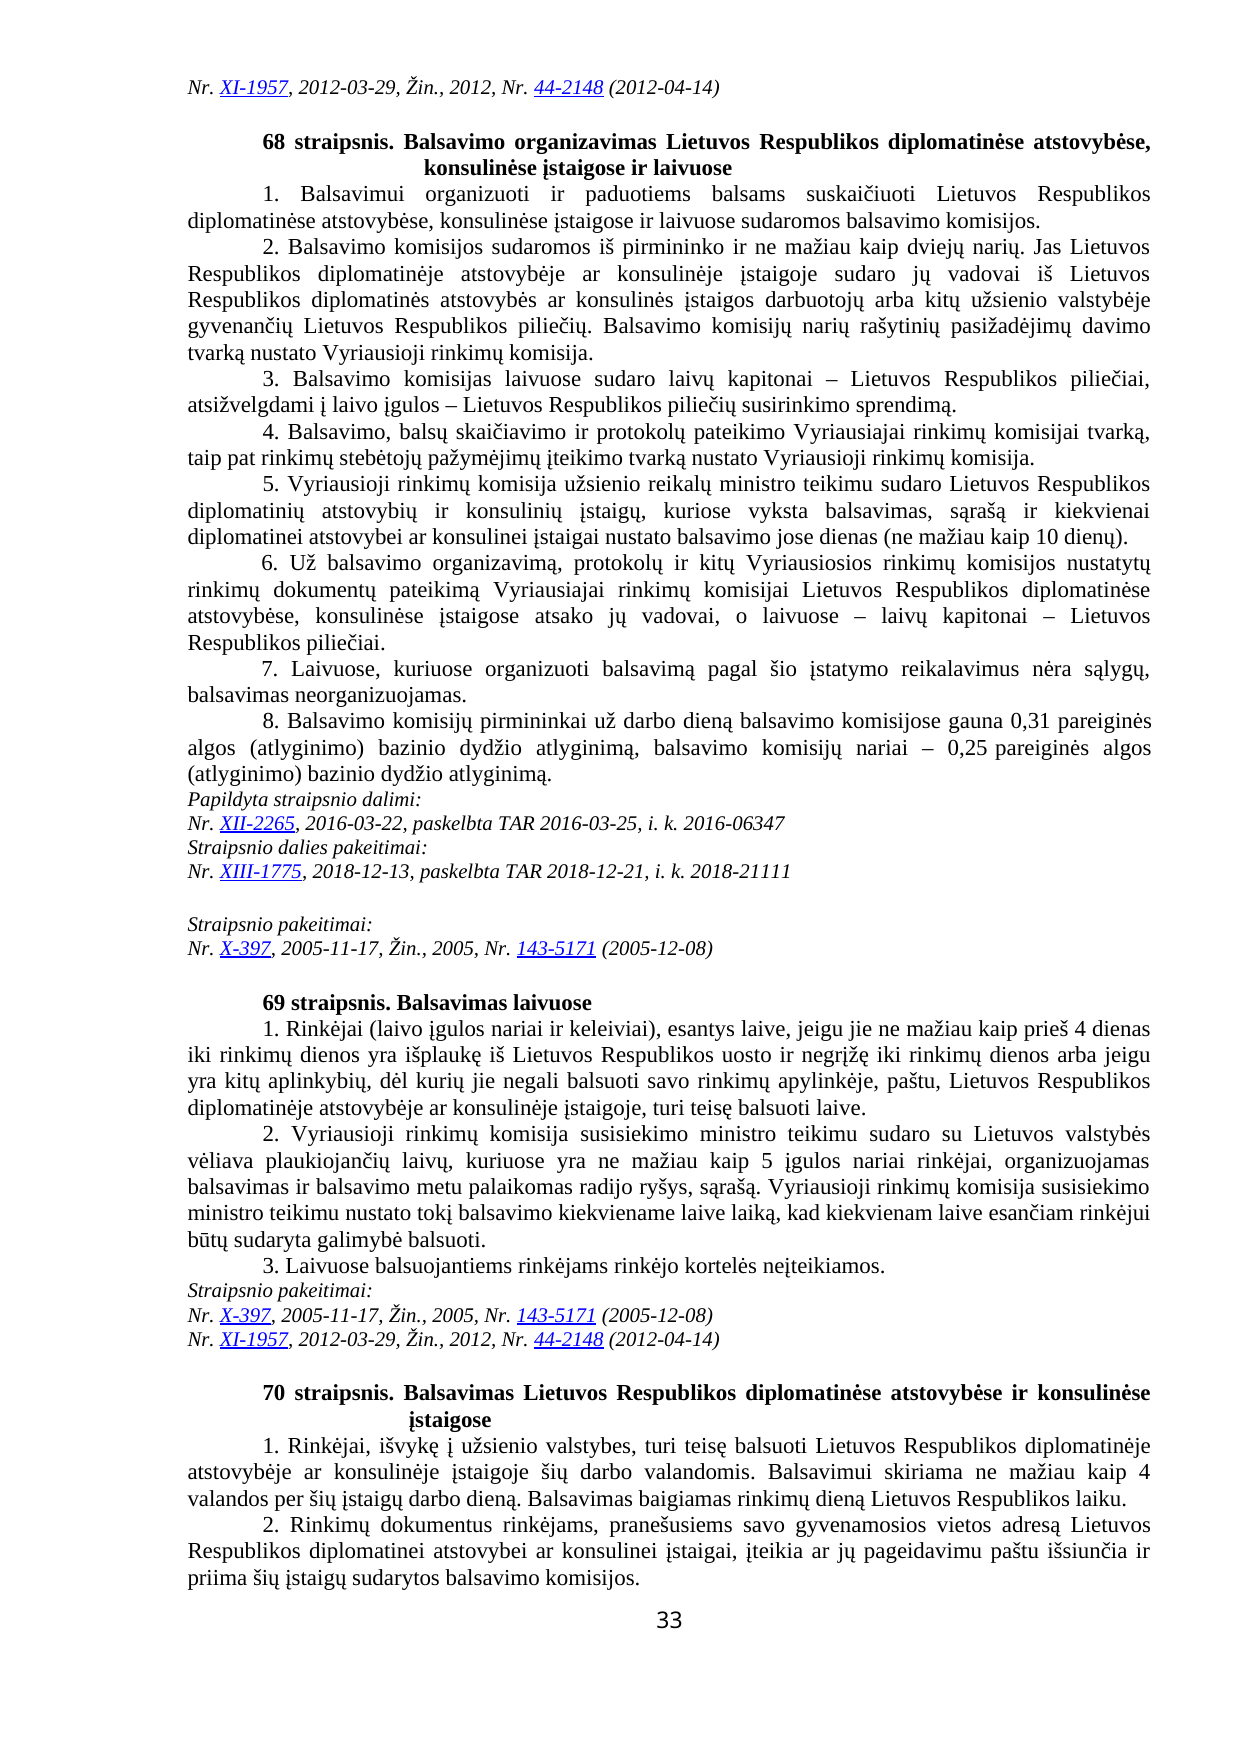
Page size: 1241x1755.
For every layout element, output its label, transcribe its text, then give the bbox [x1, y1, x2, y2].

text 1. Rinkėjai (laivo įgulos nariai ir keleiviai), esantys laive, jeigu jie ne mažiau kaip prieš 4 dienas iki rinkimų dienos yra išplaukę iš Lietuvos Respublikos uosto ir negrįžę iki rinkimų dienos arba jeigu yra kitų aplinkybių, dėl kurių jie negali balsuoti savo rinkimų apylinkėje, paštu, Lietuvos Respublikos diplomatinėje atstovybėje ar konsulinėje įstaigoje, turi teisę balsuoti laive. [187, 1015, 1152, 1120]
text Straipsnio pakeitimai: [187, 1278, 1152, 1302]
text 1. Balsavimui organizuoti ir paduotiems balsams suskaičiuoti Lietuvos Respublikos diplomatinėse atstovybėse, konsulinėse įstaigose ir laivuose sudaromos balsavimo komisijos. [187, 181, 1152, 233]
text Nr. XIII-1775, 2018-12-13, paskelbta TAR 2018-12-21, i. k. 2018-21111 [187, 859, 1152, 883]
text Nr. XI-1957, 2012-03-29, Žin., 2012, Nr. 44-2148 (2012-04-14) [187, 1327, 1152, 1351]
text Nr. XII-2265, 2016-03-22, paskelbta TAR 2016-03-25, i. k. 2016-06347 [187, 811, 1152, 835]
text 1. Rinkėjai, išvykę į užsienio valstybes, turi teisę balsuoti Lietuvos Respublikos diplomatinėje atstovybėje ar konsulinėje įstaigoje šių darbo valandomis. Balsavimui skiriama ne mažiau kaip 4 valandos per šių įstaigų darbo dieną. Balsavimas baigiamas rinkimų dieną Lietuvos Respublikos laiku. [187, 1432, 1152, 1511]
text 4. Balsavimo, balsų skaičiavimo ir protokolų pateikimo Vyriausiajai rinkimų komisijai tvarką, taip pat rinkimų stebėtojų pažymėjimų įteikimo tvarką nustato Vyriausioji rinkimų komisija. [187, 418, 1152, 470]
text 5. Vyriausioji rinkimų komisija užsienio reikalų ministro teikimu sudaro Lietuvos Respublikos diplomatinių atstovybių ir konsulinių įstaigų, kuriose vyksta balsavimas, sąrašą ir kiekvienai diplomatinei atstovybei ar konsulinei įstaigai nustato balsavimo jose dienas (ne mažiau kaip 10 dienų). [187, 470, 1152, 549]
text Nr. XI-1957, 2012-03-29, Žin., 2012, Nr. 44-2148 (2012-04-14) [187, 75, 1152, 99]
text 69 straipsnis. Balsavimas laivuose [187, 988, 1152, 1015]
text Nr. X-397, 2005-11-17, Žin., 2005, Nr. 143-5171 (2005-12-08) [187, 1302, 1152, 1327]
text 2. Balsavimo komisijos sudaromos iš pirmininko ir ne mažiau kaip dviejų narių. Jas Lietuvos Respublikos diplomatinėje atstovybėje ar konsulinėje įstaigoje sudaro jų vadovai iš Lietuvos Respublikos diplomatinės atstovybės ar konsulinės įstaigos darbuotojų arba kitų užsienio valstybėje gyvenančių Lietuvos Respublikos piliečių. Balsavimo komisijų narių rašytinių pasižadėjimų davimo tvarką nustato Vyriausioji rinkimų komisija. [187, 233, 1152, 365]
text 68 straipsnis. Balsavimo organizavimas Lietuvos Respublikos diplomatinėse atstovybėse, konsulinėse įstaigose ir laivuose [262, 128, 1152, 181]
text Papildyta straipsnio dalimi: [187, 787, 1152, 811]
text 8. Balsavimo komisijų pirmininkai už darbo dieną balsavimo komisijose gauna 0,31 pareiginės algos (atlyginimo) bazinio dydžio atlyginimą, balsavimo komisijų nariai – 0,25 pareiginės algos (atlyginimo) bazinio dydžio atlyginimą. [187, 708, 1152, 787]
text 6. Už balsavimo organizavimą, protokolų ir kitų Vyriausiosios rinkimų komisijos nustatytų rinkimų dokumentų pateikimą Vyriausiajai rinkimų komisijai Lietuvos Respublikos diplomatinėse atstovybėse, konsulinėse įstaigose atsako jų vadovai, o laivuose – laivų kapitonai – Lietuvos Respublikos piliečiai. [187, 549, 1152, 655]
text 7. Laivuose, kuriuose organizuoti balsavimą pagal šio įstatymo reikalavimus nėra sąlygų, balsavimas neorganizuojamas. [187, 655, 1152, 708]
text 3. Laivuose balsuojantiems rinkėjams rinkėjo kortelės neįteikiamos. [187, 1252, 1152, 1278]
text Straipsnio dalies pakeitimai: [187, 835, 1152, 859]
text 70 straipsnis. Balsavimas Lietuvos Respublikos diplomatinėse atstovybėse ir konsulinėse įstaigose [262, 1379, 1152, 1432]
text Nr. X-397, 2005-11-17, Žin., 2005, Nr. 143-5171 (2005-12-08) [187, 936, 1152, 960]
text 3. Balsavimo komisijas laivuose sudaro laivų kapitonai – Lietuvos Respublikos piliečiai, atsižvelgdami į laivo įgulos – Lietuvos Respublikos piliečių susirinkimo sprendimą. [187, 365, 1152, 418]
text 2. Vyriausioji rinkimų komisija susisiekimo ministro teikimu sudaro su Lietuvos valstybės vėliava plaukiojančių laivų, kuriuose yra ne mažiau kaip 5 įgulos nariai rinkėjai, organizuojamas balsavimas ir balsavimo metu palaikomas radijo ryšys, sąrašą. Vyriausioji rinkimų komisija susisiekimo ministro teikimu nustato tokį balsavimo kiekviename laive laiką, kad kiekvienam laive esančiam rinkėjui būtų sudaryta galimybė balsuoti. [187, 1120, 1152, 1252]
text 2. Rinkimų dokumentus rinkėjams, pranešusiems savo gyvenamosios vietos adresą Lietuvos Respublikos diplomatinei atstovybei ar konsulinei įstaigai, įteikia ar jų pageidavimu paštu išsiunčia ir priima šių įstaigų sudarytos balsavimo komisijos. [187, 1511, 1152, 1590]
text Straipsnio pakeitimai: [187, 912, 1152, 936]
